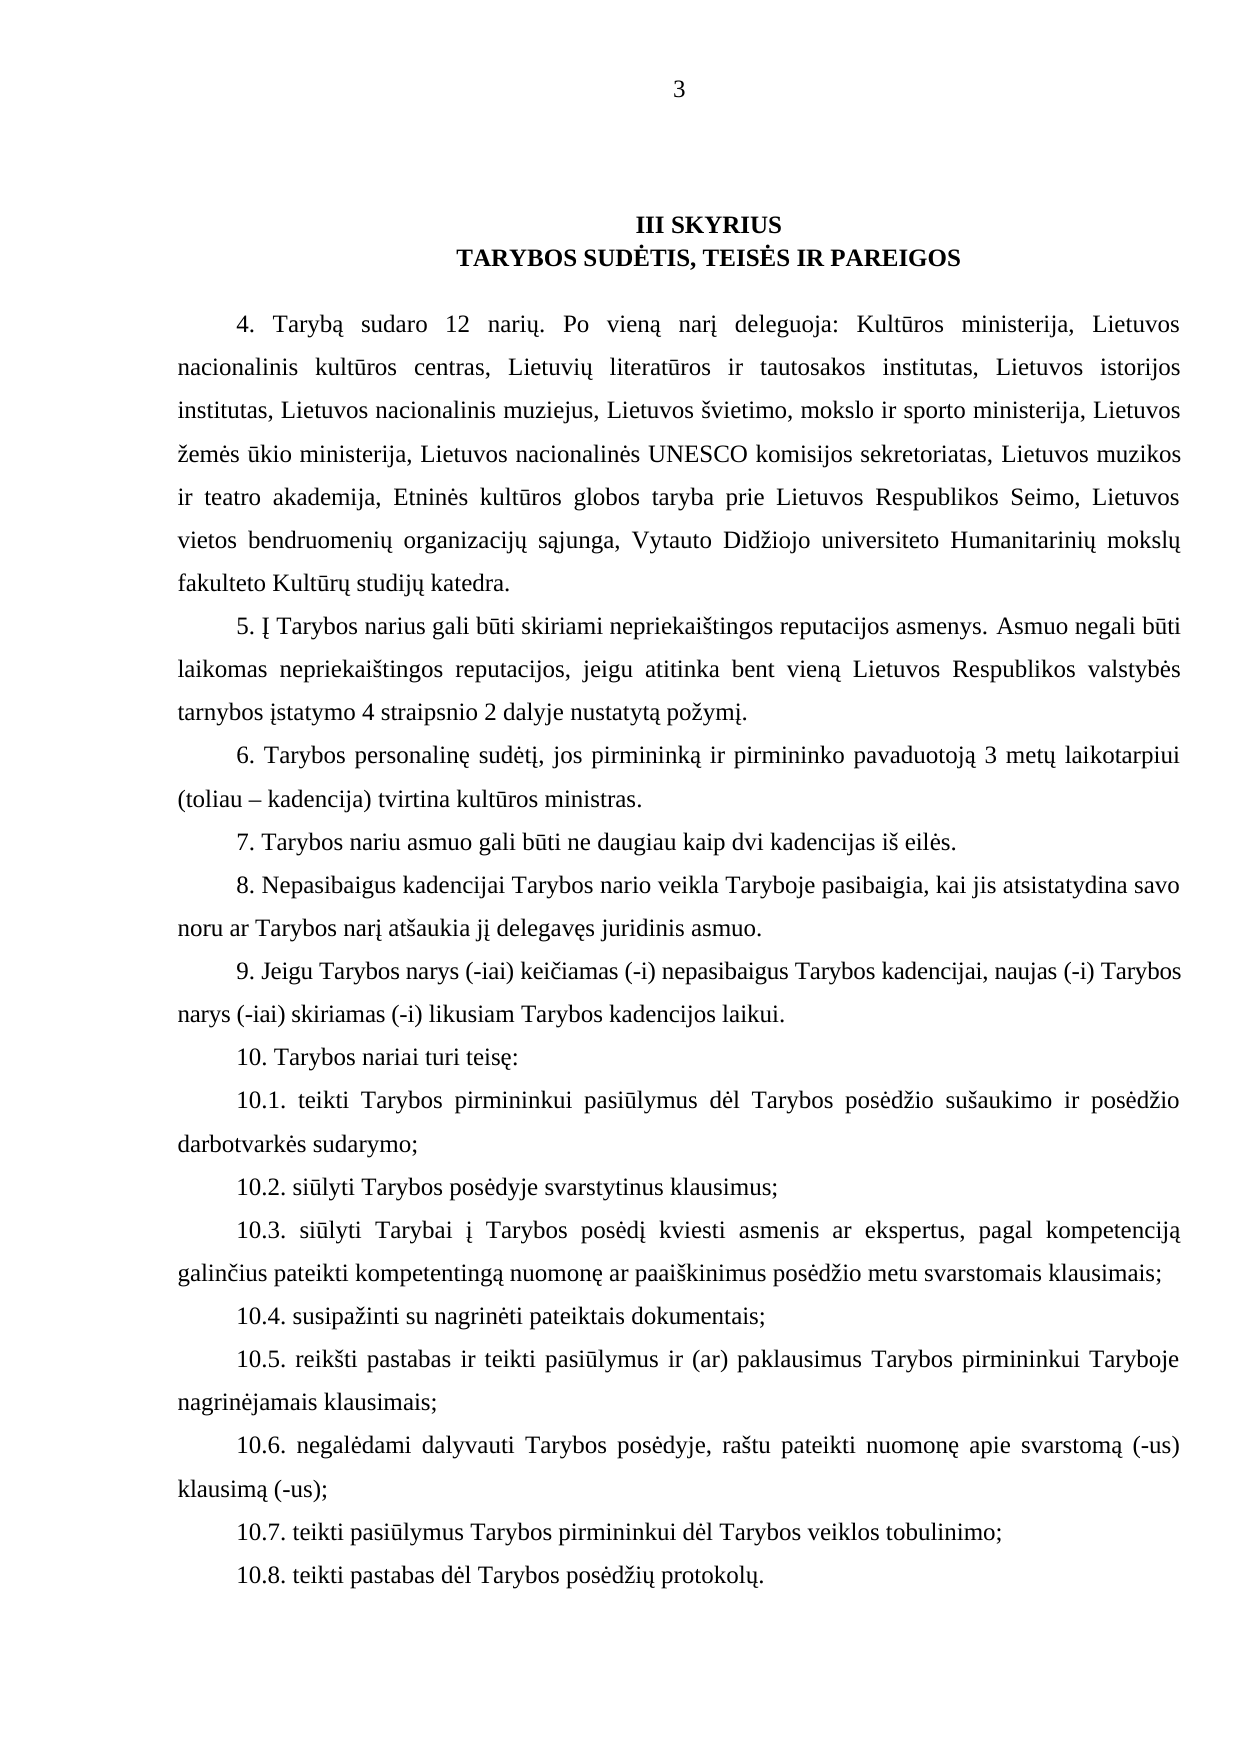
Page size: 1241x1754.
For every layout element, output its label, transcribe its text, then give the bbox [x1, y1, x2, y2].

text 6. Tarybos personalinę sudėtį, jos pirmininką ir pirmininko pavaduotoją 3 metų laikotarpiui (toliau – kadencija) tvirtina kultūros ministras. [177, 741, 1181, 812]
text 10.3. siūlyti Tarybai į Tarybos posėdį kviesti asmenis ar ekspertus, pagal kompetenciją galinčius pateikti kompetentingą nuomonę ar paaiškinimus posėdžio metu svarstomais klausimais; [177, 1215, 1181, 1287]
text 10.1. teikti Tarybos pirmininkui pasiūlymus dėl Tarybos posėdžio sušaukimo ir posėdžio darbotvarkės sudarymo; [177, 1086, 1181, 1157]
text 10.5. reikšti pastabas ir teikti pasiūlymus ir (ar) paklausimus Tarybos pirmininkui Taryboje nagrinėjamais klausimais; [177, 1344, 1181, 1416]
text 10.8. teikti pastabas dėl Tarybos posėdžių protokolų. [177, 1560, 1181, 1589]
text 10.4. susipažinti su nagrinėti pateiktais dokumentais; [177, 1301, 1181, 1330]
text 10. Tarybos nariai turi teisę: [177, 1042, 1181, 1071]
text 8. Nepasibaigus kadencijai Tarybos nario veikla Taryboje pasibaigia, kai jis atsistatydina savo noru ar Tarybos narį atšaukia jį delegavęs juridinis asmuo. [177, 870, 1181, 942]
text 4. Tarybą sudaro 12 narių. Po vieną narį deleguoja: Kultūros ministerija, Lietuvos nacionalinis kultūros centras, Lietuvių literatūros ir tautosakos institutas, Lietuvos istorijos institutas, Lietuvos nacionalinis muziejus, Lietuvos švietimo, mokslo ir sporto ministerija, Lietuvos žemės ūkio ministerija, Lietuvos nacionalinės UNESCO komisijos sekretoriatas, Lietuvos muzikos ir teatro akademija, Etninės kultūros globos taryba prie Lietuvos Respublikos Seimo, Lietuvos vietos bendruomenių organizacijų sąjunga, Vytauto Didžiojo universiteto Humanitarinių mokslų fakulteto Kultūrų studijų katedra. [177, 309, 1181, 597]
text 7. Tarybos nariu asmuo gali būti ne daugiau kaip dvi kadencijas iš eilės. [177, 827, 1181, 856]
text 10.2. siūlyti Tarybos posėdyje svarstytinus klausimus; [177, 1172, 1181, 1201]
text 10.6. negalėdami dalyvauti Tarybos posėdyje, raštu pateikti nuomonę apie svarstomą (-us) klausimą (-us); [177, 1431, 1181, 1502]
text 5. Į Tarybos narius gali būti skiriami nepriekaištingos reputacijos asmenys. Asmuo negali būti laikomas nepriekaištingos reputacijos, jeigu atitinka bent vieną Lietuvos Respublikos valstybės tarnybos įstatymo 4 straipsnio 2 dalyje nustatytą požymį. [177, 611, 1181, 726]
text 10.7. teikti pasiūlymus Tarybos pirmininkui dėl Tarybos veiklos tobulinimo; [177, 1517, 1181, 1546]
text TARYBOS SUDĖTIS, TEISĖS IR PAREIGOS [177, 243, 1181, 272]
text 9. Jeigu Tarybos narys (-iai) keičiamas (-i) nepasibaigus Tarybos kadencijai, naujas (-i) Tarybos narys (-iai) skiriamas (-i) likusiam Tarybos kadencijos laikui. [177, 956, 1181, 1028]
text III skyrius [177, 210, 1181, 239]
